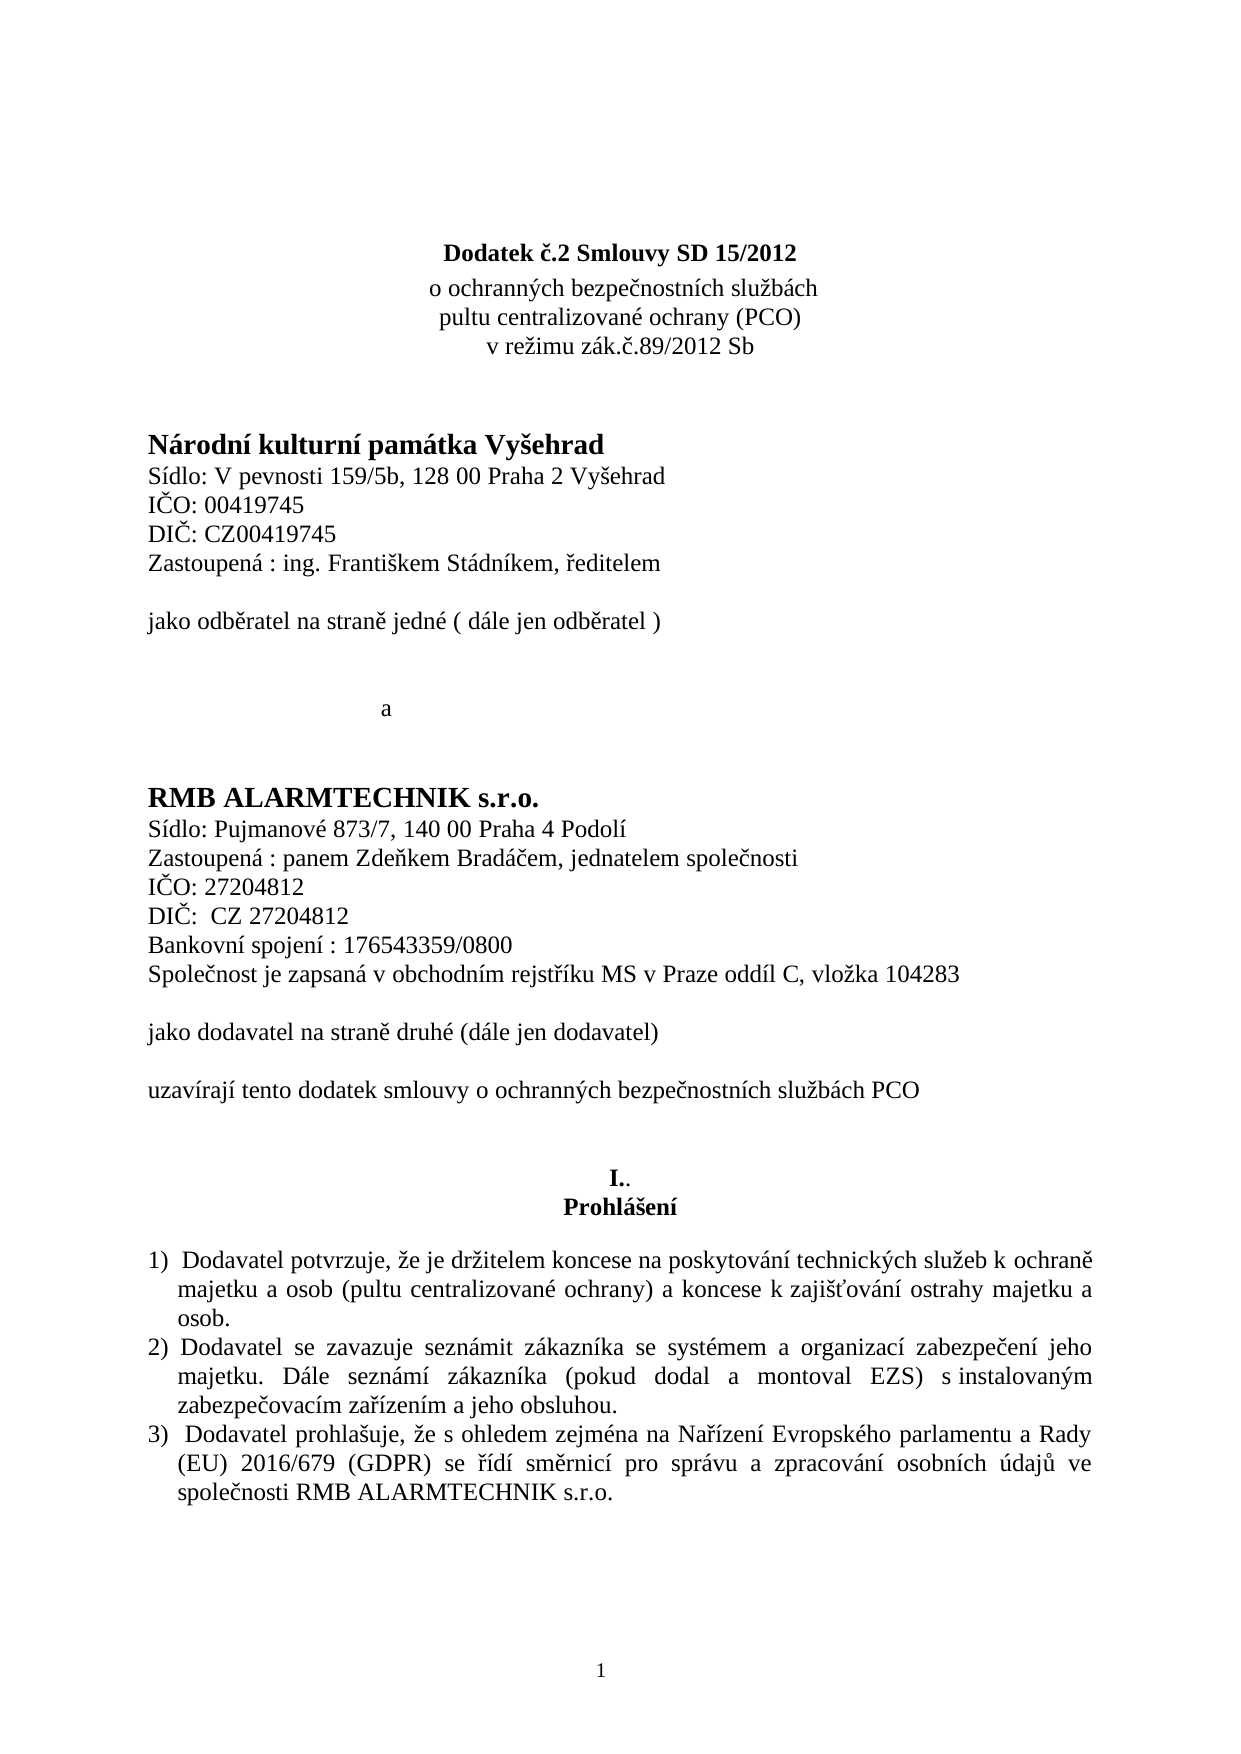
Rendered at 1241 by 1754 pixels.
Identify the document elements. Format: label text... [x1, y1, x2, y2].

text 3) Dodavatel prohlašuje, že s ohledem zejména na Nařízení Evropského parlamentu a Rady (EU) 2016/679 (GDPR) se řídí směrnicí pro správu a zpracování osobních údajů ve společnosti RMB ALARMTECHNIK s.r.o. [148, 1419, 1093, 1506]
text o ochranných bezpečnostních službách [148, 273, 1093, 302]
text RMB ALARMTECHNIK s.r.o. [148, 780, 1093, 814]
text Zastoupená : ing. Františkem Stádníkem, ředitelem [148, 548, 1093, 577]
text Zastoupená : panem Zdeňkem Bradáčem, jednatelem společnosti [148, 843, 1093, 872]
text Sídlo: Pujmanové 873/7, 140 00 Praha 4 Podolí [148, 814, 1093, 843]
text Společnost je zapsaná v obchodním rejstříku MS v Praze oddíl C, vložka 104283 [148, 959, 1093, 988]
text IČO: 00419745 [148, 489, 1093, 519]
text Sídlo: V pevnosti 159/5b, 128 00 Praha 2 Vyšehrad [148, 461, 1093, 489]
text 1) Dodavatel potvrzuje, že je držitelem koncese na poskytování technických služeb k ochraně majetku a osob (pultu centralizované ochrany) a koncese k zajišťování ostrahy majetku a osob. [148, 1245, 1093, 1332]
text DIČ: CZ00419745 [148, 519, 1093, 548]
text v režimu zák.č.89/2012 Sb [148, 331, 1093, 360]
text DIČ: CZ 27204812 [148, 901, 1093, 930]
text I.. [148, 1162, 1093, 1192]
text Bankovní spojení : 176543359/0800 [148, 930, 1093, 959]
text jako odběratel na straně jedné ( dále jen odběratel ) [148, 606, 1093, 635]
text IČO: 27204812 [148, 872, 1093, 901]
text uzavírají tento dodatek smlouvy o ochranných bezpečnostních službách PCO [148, 1075, 1093, 1104]
text Národní kulturní památka Vyšehrad [148, 427, 1093, 461]
subtitle Dodatek č.2 Smlouvy SD 15/2012 [148, 237, 1093, 266]
text 2) Dodavatel se zavazuje seznámit zákazníka se systémem a organizací zabezpečení jeho majetku. Dále seznámí zákazníka (pokud dodal a montoval EZS) s instalovaným zabezpečovacím zařízením a jeho obsluhou. [148, 1332, 1093, 1419]
text jako dodavatel na straně druhé (dále jen dodavatel) [148, 1017, 1093, 1046]
text pultu centralizované ochrany (PCO) [148, 302, 1093, 331]
text a [148, 693, 1093, 722]
subtitle Prohlášení [148, 1192, 1093, 1221]
